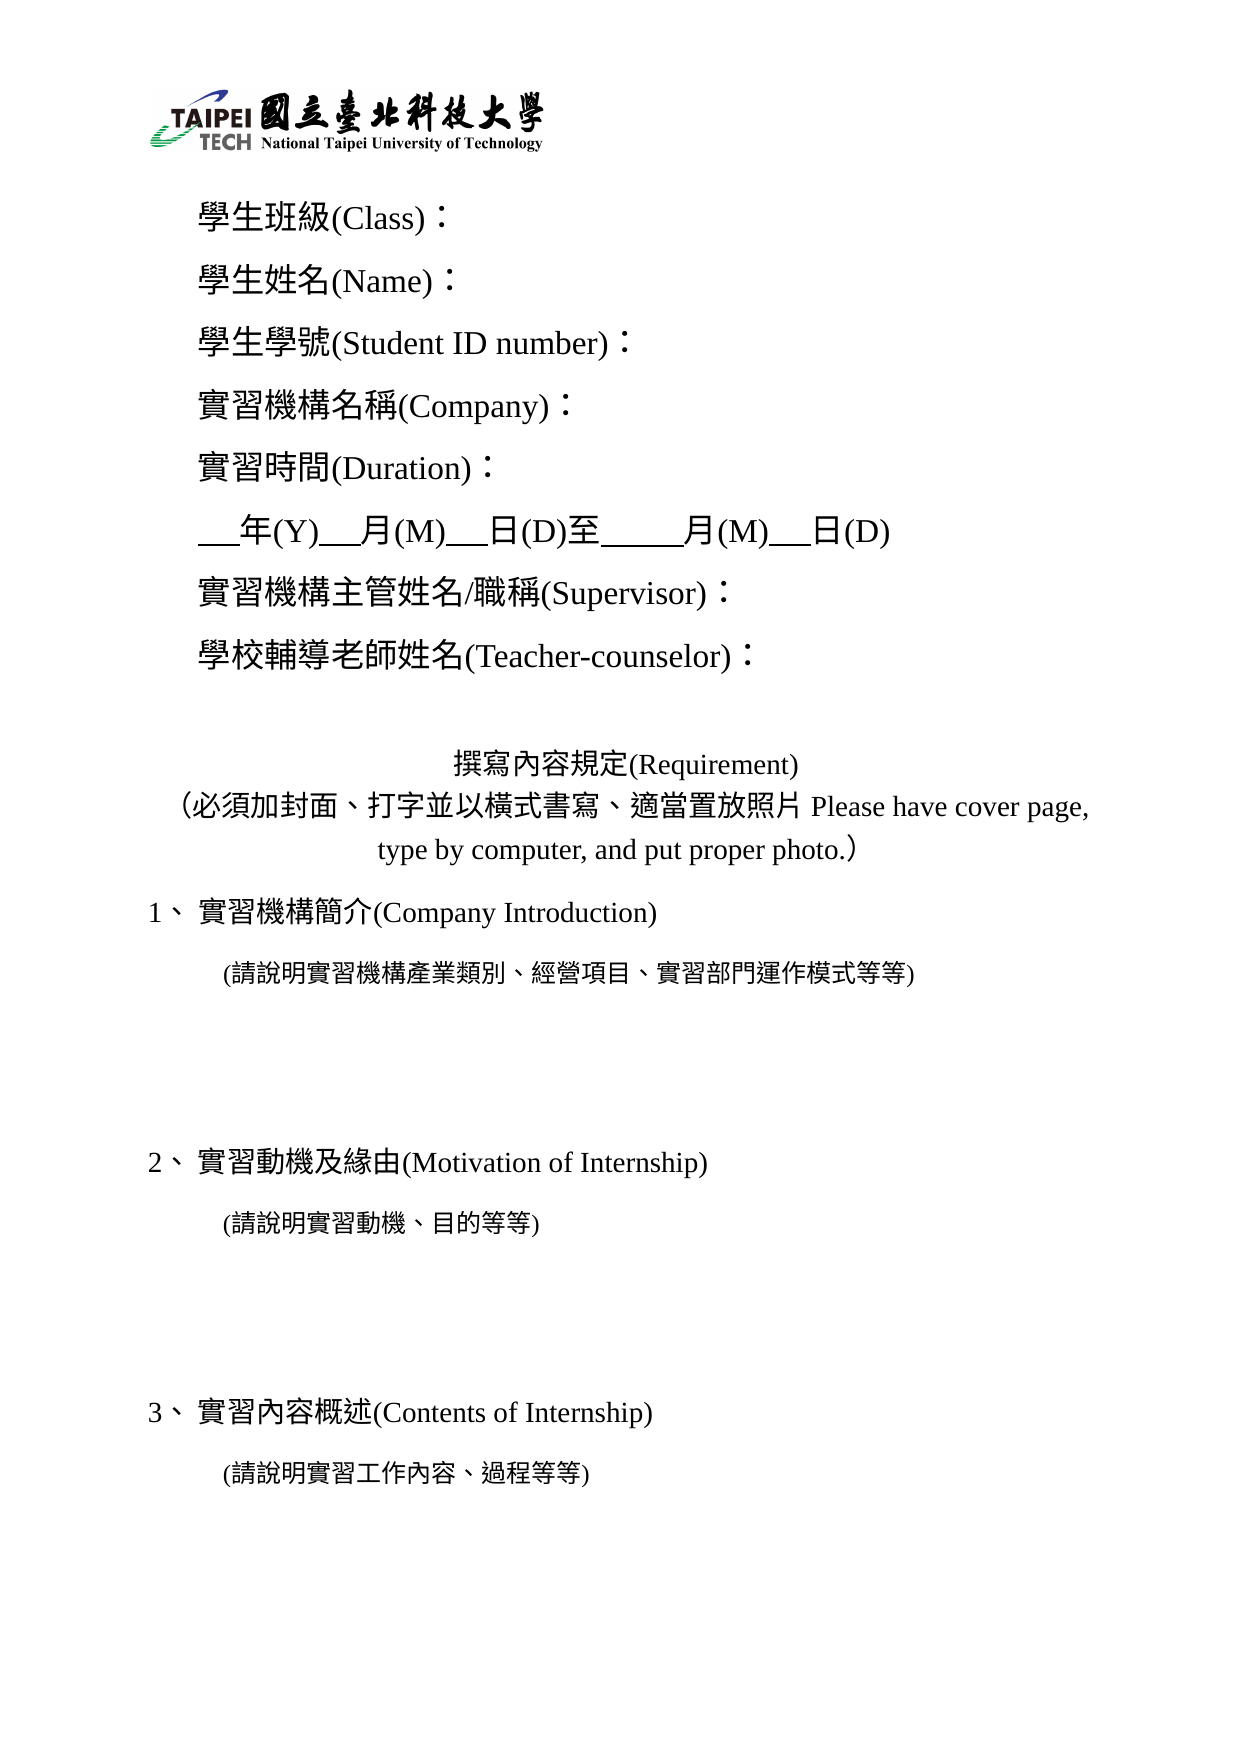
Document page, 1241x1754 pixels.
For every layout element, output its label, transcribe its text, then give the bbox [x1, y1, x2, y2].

text (請說明實習動機、目的等等) [223, 1180, 1104, 1243]
list 實習動機及緣由(Motivation of Internship) [148, 1118, 1104, 1180]
text 實習機構主管姓名/職稱(Supervisor)： [198, 549, 1104, 611]
text (請說明實習工作內容、過程等等) [223, 1430, 1104, 1493]
list 實習機構簡介(Company Introduction) [148, 868, 1104, 930]
text 年(Y) 月(M) 日(D)至 月(M) 日(D) [198, 486, 1104, 549]
text 學生學號(Student ID number)： [198, 299, 1104, 361]
text 實習機構名稱(Company)： [198, 361, 1104, 424]
text (請說明實習機構產業類別、經營項目、實習部門運作模式等等) [223, 930, 1104, 993]
text 學校輔導老師姓名(Teacher-counselor)： [198, 611, 1104, 674]
text 學生班級(Class)： [198, 174, 1104, 236]
text 撰寫內容規定(Requirement) [148, 741, 1104, 783]
text （必須加封面、打字並以橫式書寫、適當置放照片Please have cover page, type by computer, and put proper photo.） [148, 783, 1104, 868]
text 實習時間(Duration)： [198, 424, 1104, 486]
text 學生姓名(Name)： [198, 236, 1104, 299]
list 實習內容概述(Contents of Internship) [148, 1368, 1104, 1430]
